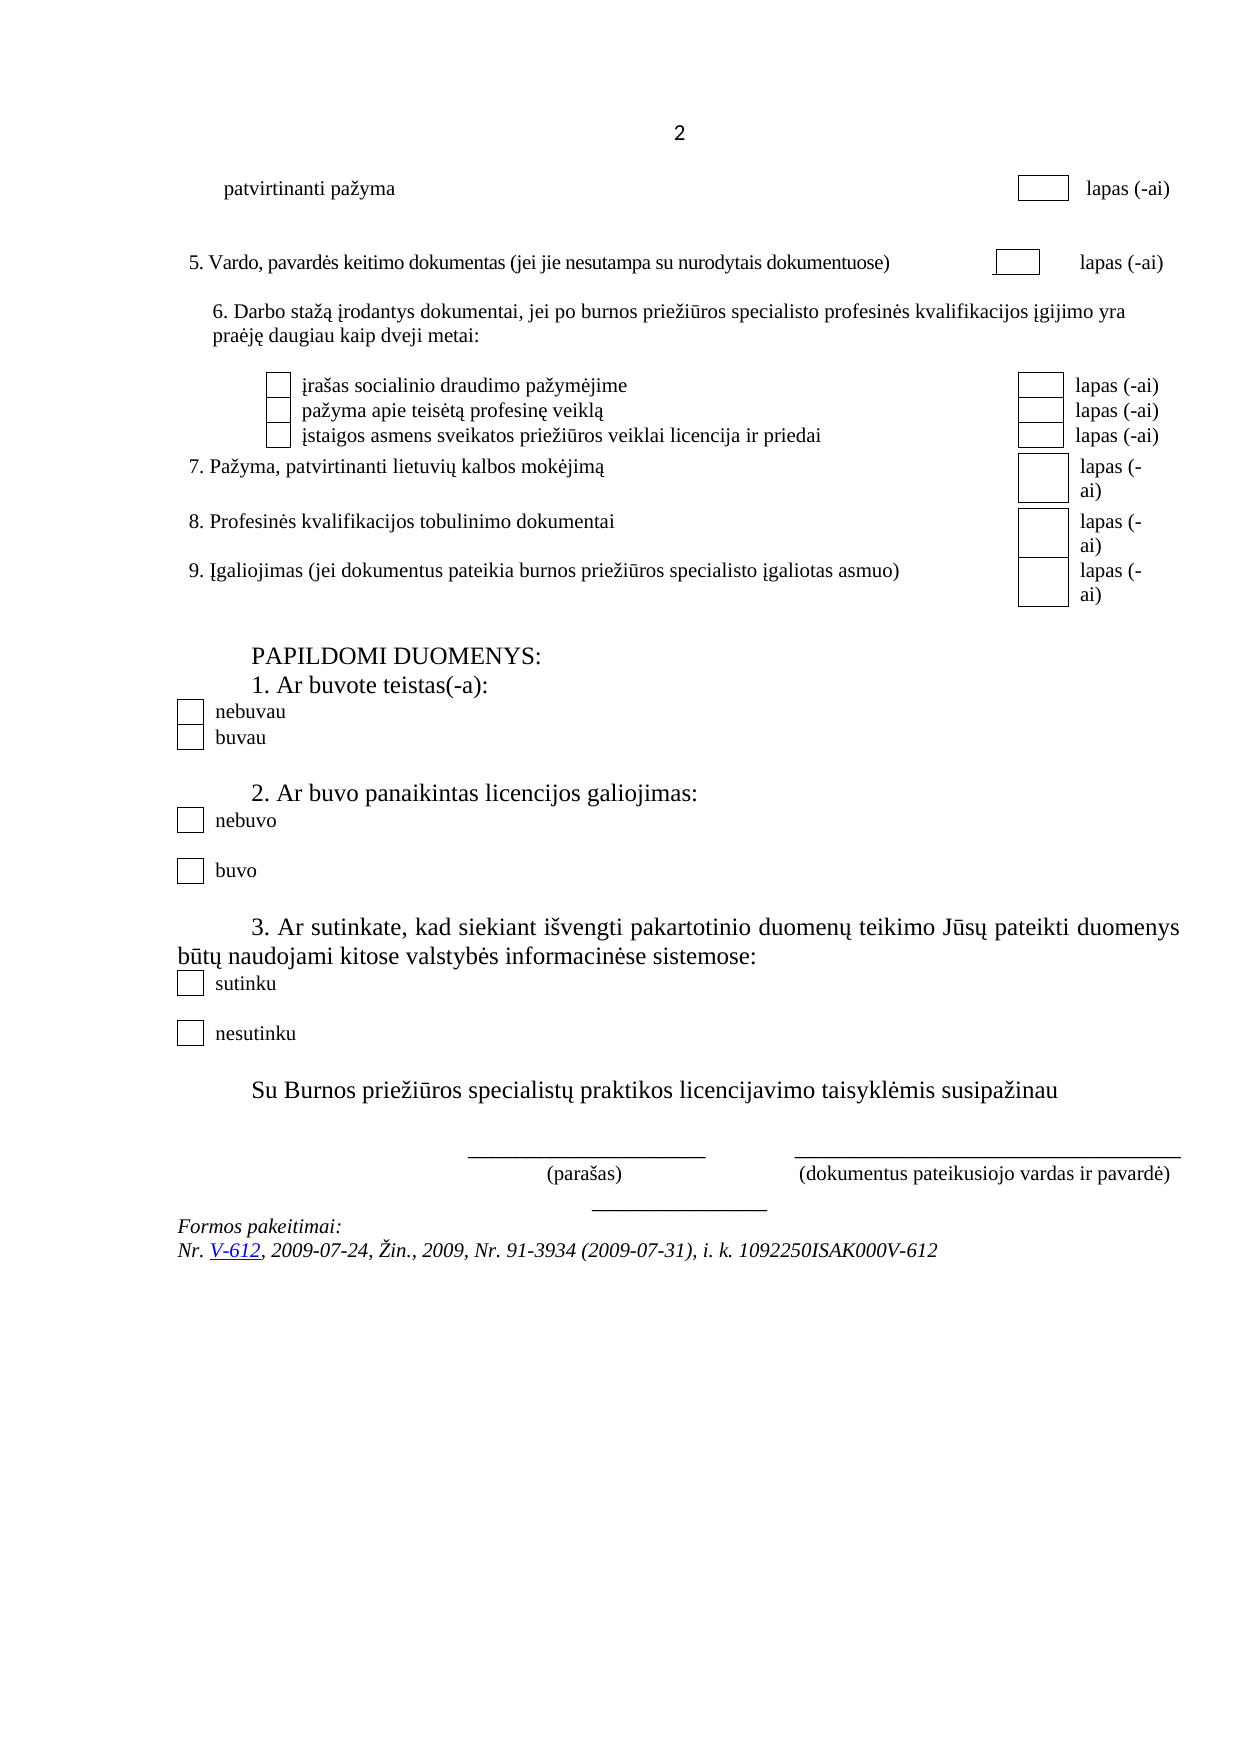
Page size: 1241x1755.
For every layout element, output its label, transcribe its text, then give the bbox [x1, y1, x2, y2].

table_cell [1019, 398, 1063, 422]
table_cell [886, 502, 903, 508]
table_cell [330, 502, 460, 508]
table_cell [1051, 448, 1064, 453]
table_cell [177, 372, 266, 397]
text (parašas) (dokumentus pateikusiojo vardas ir pavardė) [177, 1161, 1181, 1185]
table_cell [1051, 607, 1064, 612]
table_cell [1069, 502, 1170, 508]
table_cell [942, 447, 958, 453]
table_cell [178, 1021, 203, 1045]
table_cell [1175, 453, 1181, 502]
table_cell [330, 447, 460, 453]
text 1. Ar buvote teistas(-a): [177, 670, 1181, 698]
text Su Burnos priežiūros specialistų praktikos licencijavimo taisyklėmis susipažinau [177, 1075, 1181, 1104]
table_cell [992, 275, 1035, 299]
table_cell [177, 833, 204, 857]
table_cell [1175, 200, 1181, 225]
table_cell [1110, 858, 1181, 882]
table_cell [1170, 557, 1174, 606]
table_cell [177, 502, 330, 508]
table_cell įrašas socialinio draudimo pažymėjime [291, 372, 1018, 397]
table_cell [484, 606, 799, 612]
table_cell [1110, 995, 1181, 1020]
table_cell [240, 274, 266, 299]
table_cell [460, 502, 731, 508]
table_cell [831, 502, 854, 508]
table_cell [177, 447, 330, 453]
table_cell [860, 447, 886, 453]
table_cell [460, 447, 731, 453]
table_cell [267, 373, 290, 397]
table_cell 6. Darbo stažą įrodantys dokumentai, jei po burnos priežiūros specialisto profesinės kvalifikacijos įgijimo yra praėję daugiau kaip dveji metai: [201, 299, 1174, 347]
table_cell [1061, 858, 1110, 882]
table_cell [1175, 348, 1181, 372]
table_cell lapas (-ai) [1069, 175, 1181, 200]
table_cell [1039, 607, 1051, 612]
table_cell [997, 502, 1019, 508]
table_cell [903, 606, 922, 612]
table_cell buvo [204, 858, 1061, 882]
table_cell [1051, 503, 1064, 508]
table_cell [922, 447, 942, 453]
text 2. Ar buvo panaikintas licencijos galiojimas: [177, 778, 1181, 807]
table_cell [976, 502, 988, 508]
table_cell [1175, 274, 1181, 299]
table_cell [1110, 1020, 1181, 1045]
table_cell [204, 832, 1061, 857]
table_header [1061, 970, 1110, 995]
table_cell [804, 606, 831, 612]
table_cell [903, 502, 922, 508]
text 3. Ar sutinkate, kad siekiant išvengti pakartotinio duomenų teikimo Jūsų pateikti duomenys būtų naudojami kitose valstybės informacinėse sistemose: [177, 912, 1181, 970]
table_cell [177, 348, 212, 372]
table_cell [1019, 373, 1063, 397]
table_cell [1175, 249, 1181, 274]
table_cell [731, 447, 799, 453]
table_cell [903, 447, 922, 453]
table_cell [1019, 509, 1068, 557]
table_cell [330, 606, 460, 612]
table_cell pažyma apie teisėtą profesinę veiklą [291, 397, 1018, 422]
table_cell [1039, 448, 1051, 453]
table_cell [1019, 454, 1068, 502]
table_cell [1069, 447, 1170, 453]
table_cell [1110, 724, 1181, 749]
table_cell [177, 274, 240, 299]
table_cell [1061, 724, 1110, 749]
table_cell [177, 996, 204, 1020]
table_cell [963, 502, 972, 508]
table_cell [1175, 225, 1181, 249]
table_cell 5. Vardo, pavardės keitimo dokumentas (jei jie nesutampa su nurodytais dokumentuose) [177, 249, 996, 274]
table_cell [249, 348, 963, 372]
table_cell [177, 200, 212, 225]
table_cell 8. Profesinės kvalifikacijos tobulinimo dokumentai [177, 508, 1018, 557]
table_cell [1061, 995, 1110, 1020]
table_cell [204, 995, 1061, 1020]
table_cell [212, 225, 1019, 249]
table_cell [1061, 1020, 1110, 1045]
table_cell [1019, 201, 1051, 225]
table_cell [997, 447, 1019, 453]
table_cell [997, 250, 1039, 274]
table_cell [997, 606, 1019, 612]
table_cell [860, 606, 886, 612]
table_cell 7. Pažyma, patvirtinanti lietuvių kalbos mokėjimą [177, 453, 1018, 502]
table_cell [1051, 225, 1174, 249]
table_cell [976, 447, 988, 453]
table_cell [1019, 225, 1051, 249]
table_cell [177, 606, 330, 612]
table_cell [804, 447, 831, 453]
table_cell lapas (-ai) [1064, 422, 1181, 447]
table_cell [1175, 557, 1181, 606]
table_cell [1019, 503, 1030, 508]
table_cell [266, 274, 992, 299]
text ______________ [177, 1185, 1181, 1214]
table_header nebuvo [204, 807, 1061, 832]
table_cell [1035, 274, 1174, 299]
table_cell lapas (-ai) [1069, 557, 1170, 606]
table_cell [177, 397, 266, 422]
table_cell [1019, 448, 1030, 453]
table_cell [212, 348, 249, 372]
table_header [1110, 807, 1181, 832]
table_header [1110, 970, 1181, 995]
table_cell įstaigos asmens sveikatos priežiūros veiklai licencija ir priedai [291, 422, 1018, 447]
text Nr. V-612, 2009-07-24, Žin., 2009, Nr. 91-3934 (2009-07-31), i. k. 1092250ISAK000V-612 [177, 1238, 1181, 1262]
table_cell [804, 502, 831, 508]
table_cell [963, 348, 1174, 372]
table_header [178, 700, 203, 723]
table_cell [831, 606, 854, 612]
table_cell lapas (-ai) [1069, 508, 1170, 557]
table_cell [177, 175, 212, 200]
table_cell lapas (-ai) [1069, 453, 1170, 502]
table_header [1110, 699, 1181, 723]
text PAPILDOMI DUOMENYS: [177, 641, 1181, 670]
text Formos pakeitimai: [177, 1214, 1181, 1238]
table_cell [1170, 508, 1174, 557]
table_header [1061, 807, 1110, 832]
table_cell lapas (-ai) [1064, 397, 1181, 422]
table_cell [1019, 423, 1063, 447]
table_header [178, 971, 203, 995]
table_cell [1019, 176, 1068, 200]
table_cell [963, 447, 972, 453]
table_cell [886, 447, 903, 453]
table_cell [922, 606, 942, 612]
table_cell [267, 423, 290, 447]
table_cell [1175, 299, 1181, 347]
table_cell buvau [204, 724, 1061, 749]
table_cell lapas (-ai) [1064, 372, 1181, 397]
table_header [1061, 699, 1110, 723]
table_cell [177, 422, 266, 447]
table_cell [942, 606, 958, 612]
table_cell [177, 299, 201, 347]
table_cell [860, 502, 886, 508]
table_cell [963, 606, 972, 612]
table_header nebuvau [204, 699, 1061, 723]
table_cell [177, 225, 212, 249]
table_cell [1175, 508, 1181, 557]
table_cell [1019, 607, 1030, 612]
table_cell [1051, 200, 1174, 225]
table_cell [178, 725, 203, 749]
table_cell patvirtinanti pažyma [212, 175, 1018, 200]
table_header [178, 808, 203, 832]
table_cell [1039, 503, 1051, 508]
table_cell [267, 398, 290, 422]
table_cell [1170, 453, 1174, 502]
table_cell [178, 859, 203, 882]
table_cell [212, 200, 1019, 225]
table_cell [942, 502, 958, 508]
table_cell [922, 502, 942, 508]
table_cell [731, 502, 799, 508]
table_header sutinku [204, 970, 1061, 995]
table_cell [460, 606, 484, 612]
table_cell lapas (-ai) [1040, 249, 1174, 274]
table_cell [1069, 606, 1170, 612]
table_cell [831, 447, 854, 453]
table_cell [1110, 832, 1181, 857]
table_cell [1061, 832, 1110, 857]
table_cell nesutinku [204, 1020, 1061, 1045]
table_cell 9. Įgaliojimas (jei dokumentus pateikia burnos priežiūros specialisto įgaliotas asmuo) [177, 557, 1018, 606]
table_cell [886, 606, 903, 612]
table_cell [976, 606, 988, 612]
table_cell [1019, 558, 1068, 606]
